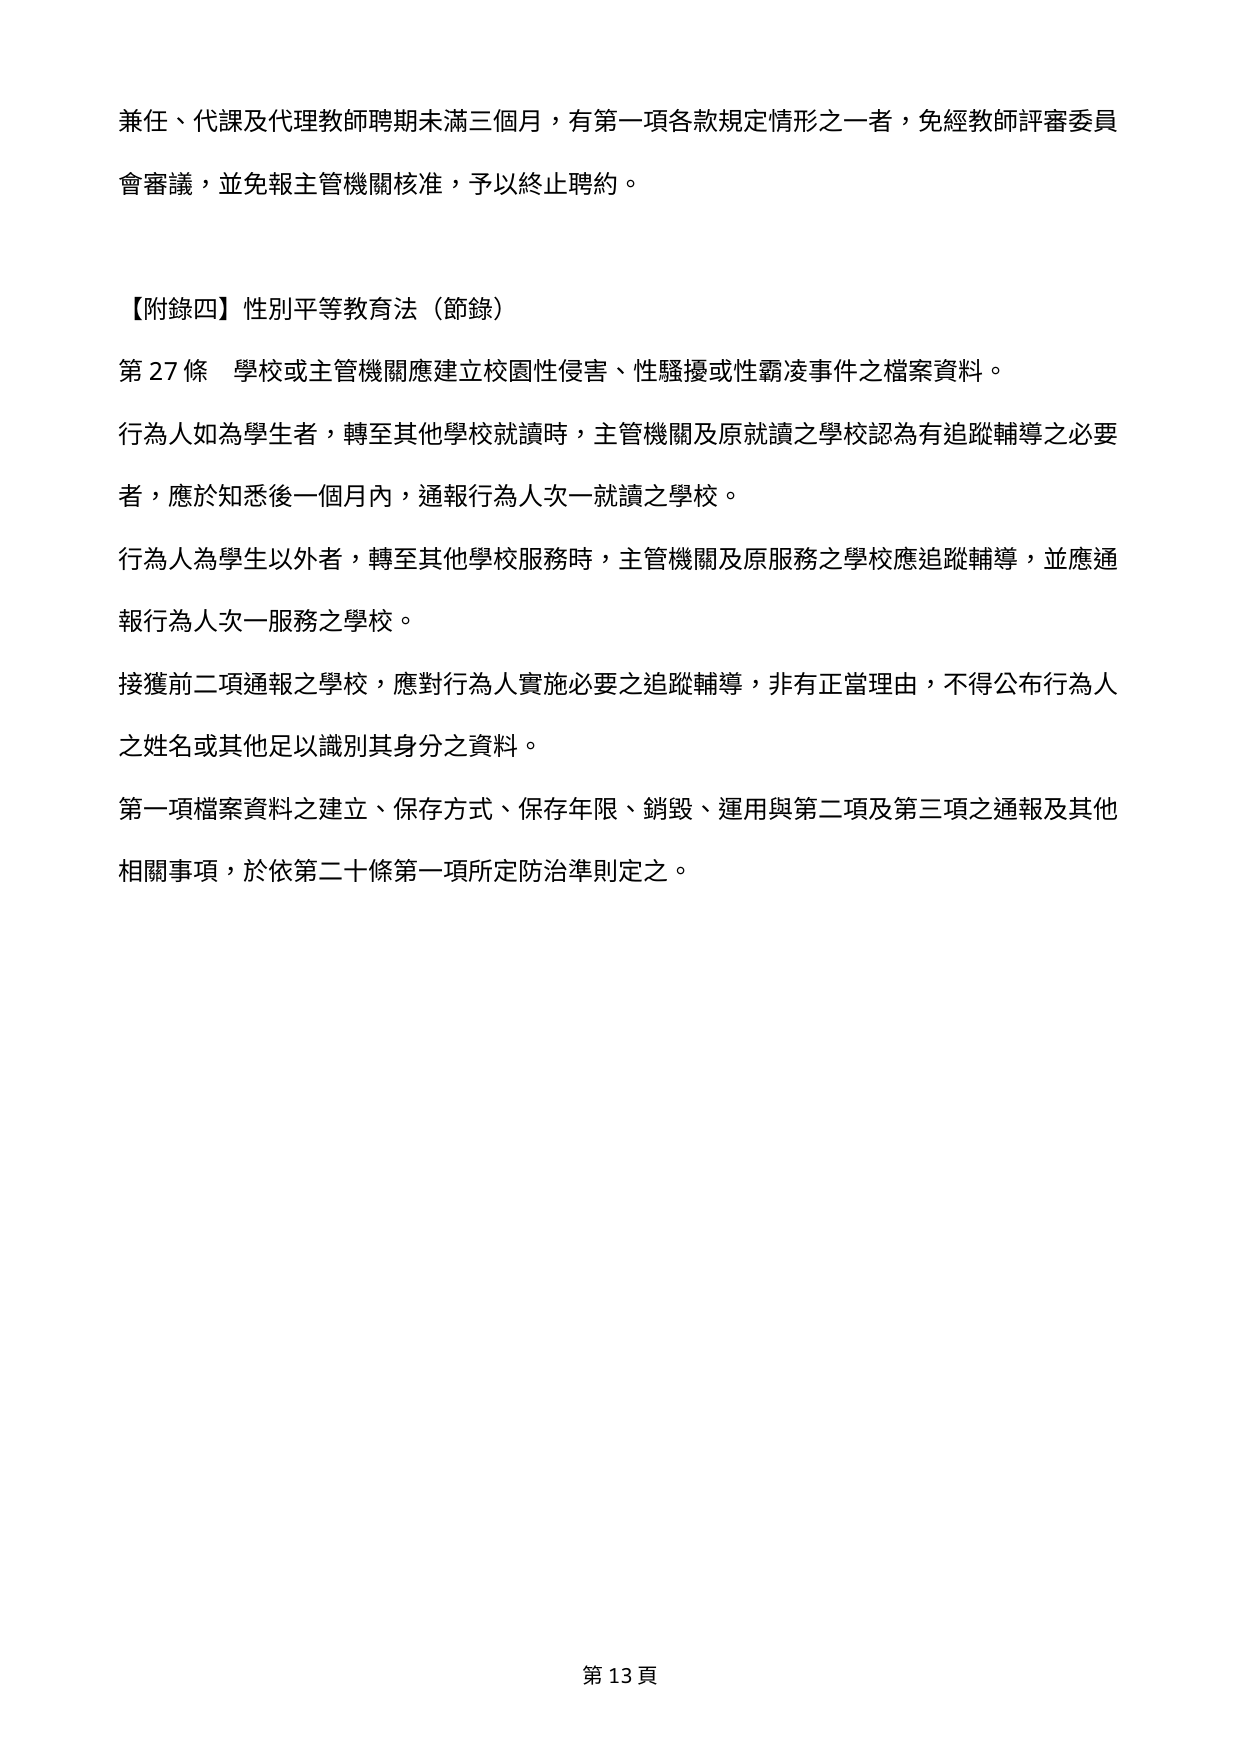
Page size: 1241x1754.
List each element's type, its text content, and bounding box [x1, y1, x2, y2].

text 第一項檔案資料之建立、保存方式、保存年限、銷毀、運用與第二項及第三項之通報及其他相關事項，於依第二十條第一項所定防治準則定之。 [118, 766, 1122, 891]
text 【附錄四】性別平等教育法（節錄） [118, 266, 1122, 328]
text 行為人如為學生者，轉至其他學校就讀時，主管機關及原就讀之學校認為有追蹤輔導之必要者，應於知悉後一個月內，通報行為人次一就讀之學校。 [118, 391, 1122, 516]
text 行為人為學生以外者，轉至其他學校服務時，主管機關及原服務之學校應追蹤輔導，並應通報行為人次一服務之學校。 [118, 516, 1122, 641]
text 第27條 學校或主管機關應建立校園性侵害、性騷擾或性霸凌事件之檔案資料。 [118, 328, 1122, 391]
text 兼任、代課及代理教師聘期未滿三個月，有第一項各款規定情形之一者，免經教師評審委員會審議，並免報主管機關核准，予以終止聘約。 [118, 78, 1122, 203]
text 接獲前二項通報之學校，應對行為人實施必要之追蹤輔導，非有正當理由，不得公布行為人之姓名或其他足以識別其身分之資料。 [118, 641, 1122, 766]
